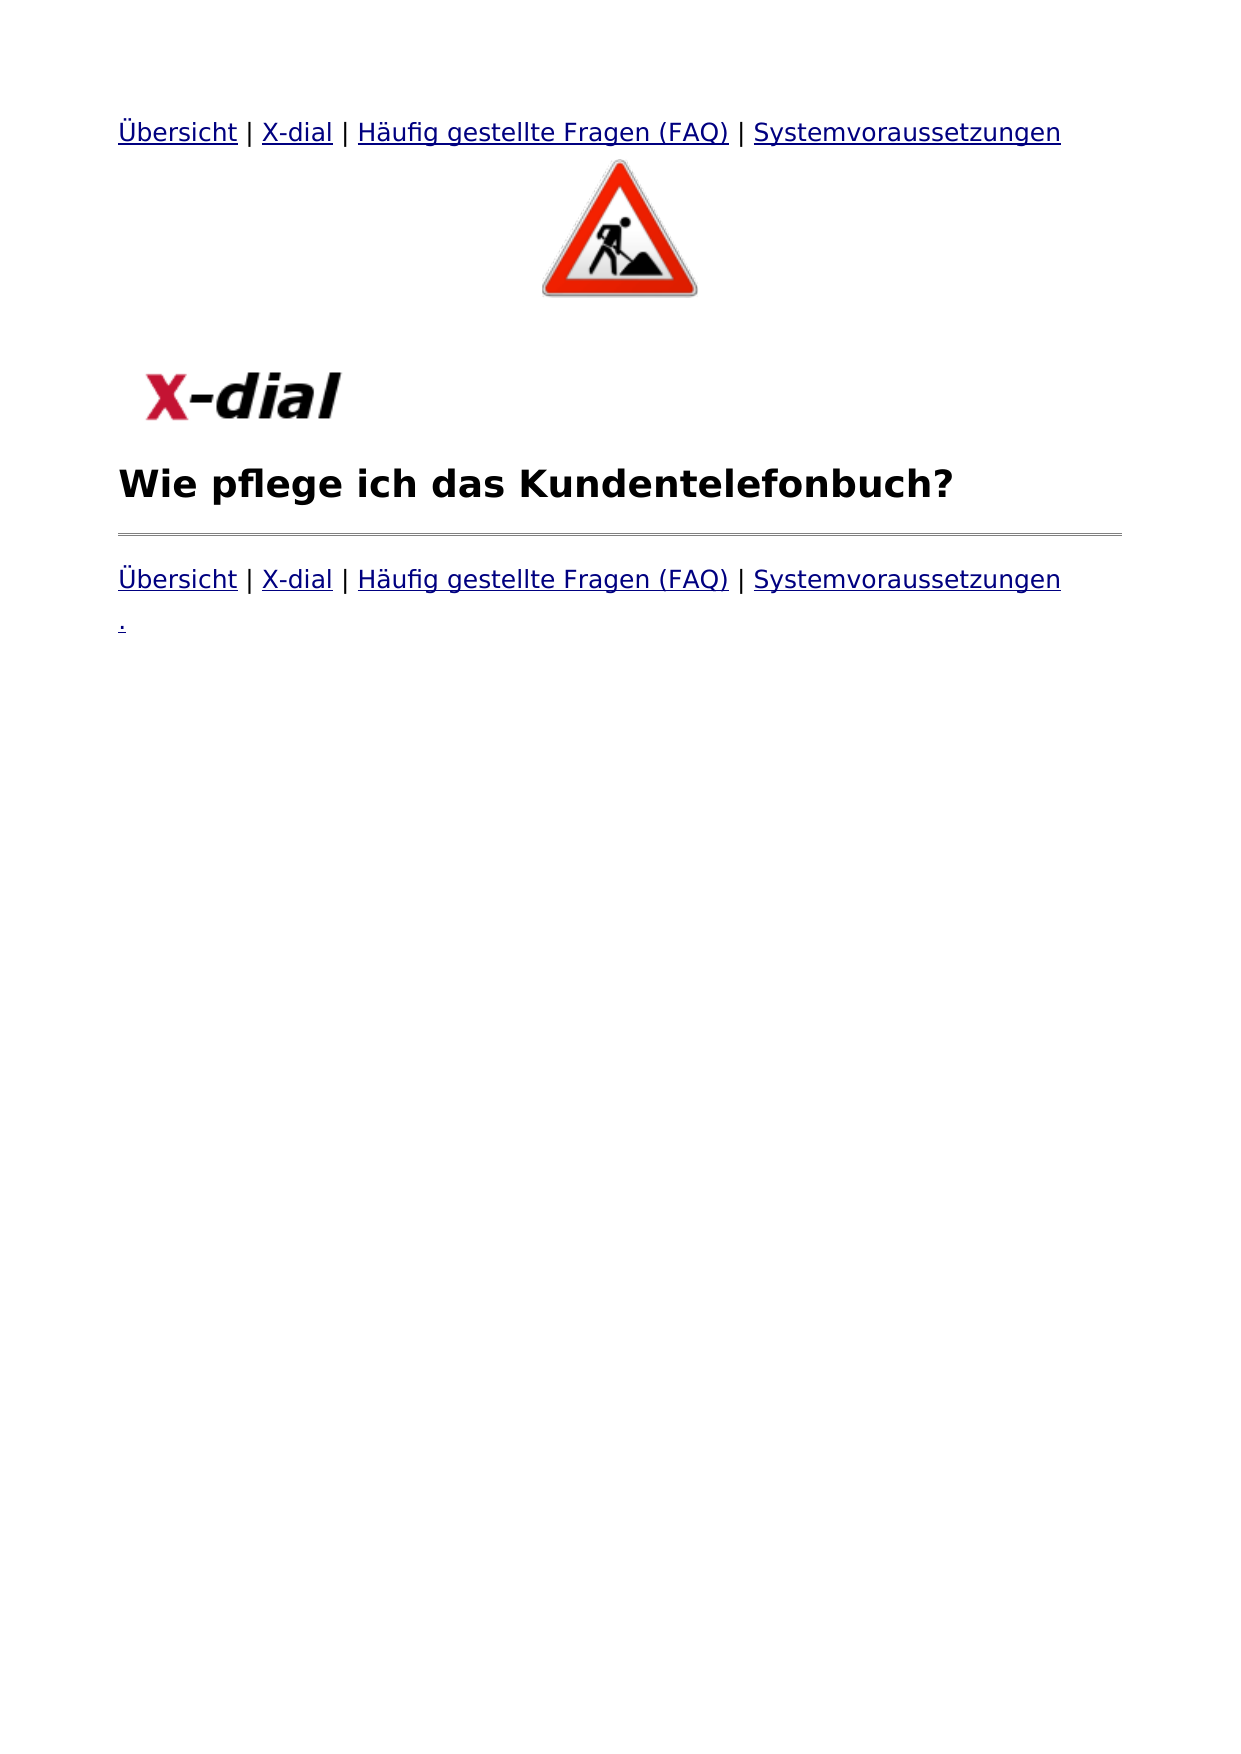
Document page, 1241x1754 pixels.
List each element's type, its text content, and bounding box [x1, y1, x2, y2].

picture [118, 338, 347, 425]
subtitle Wie pflege ich das Kundentelefonbuch? [118, 462, 1122, 506]
text Übersicht | X-dial | Häufig gestellte Fragen (FAQ) | Systemvoraussetzungen [118, 118, 1122, 147]
text Übersicht | X-dial | Häufig gestellte Fragen (FAQ) | Systemvoraussetzungen [118, 565, 1122, 594]
picture [542, 159, 699, 298]
text . [118, 607, 1122, 636]
